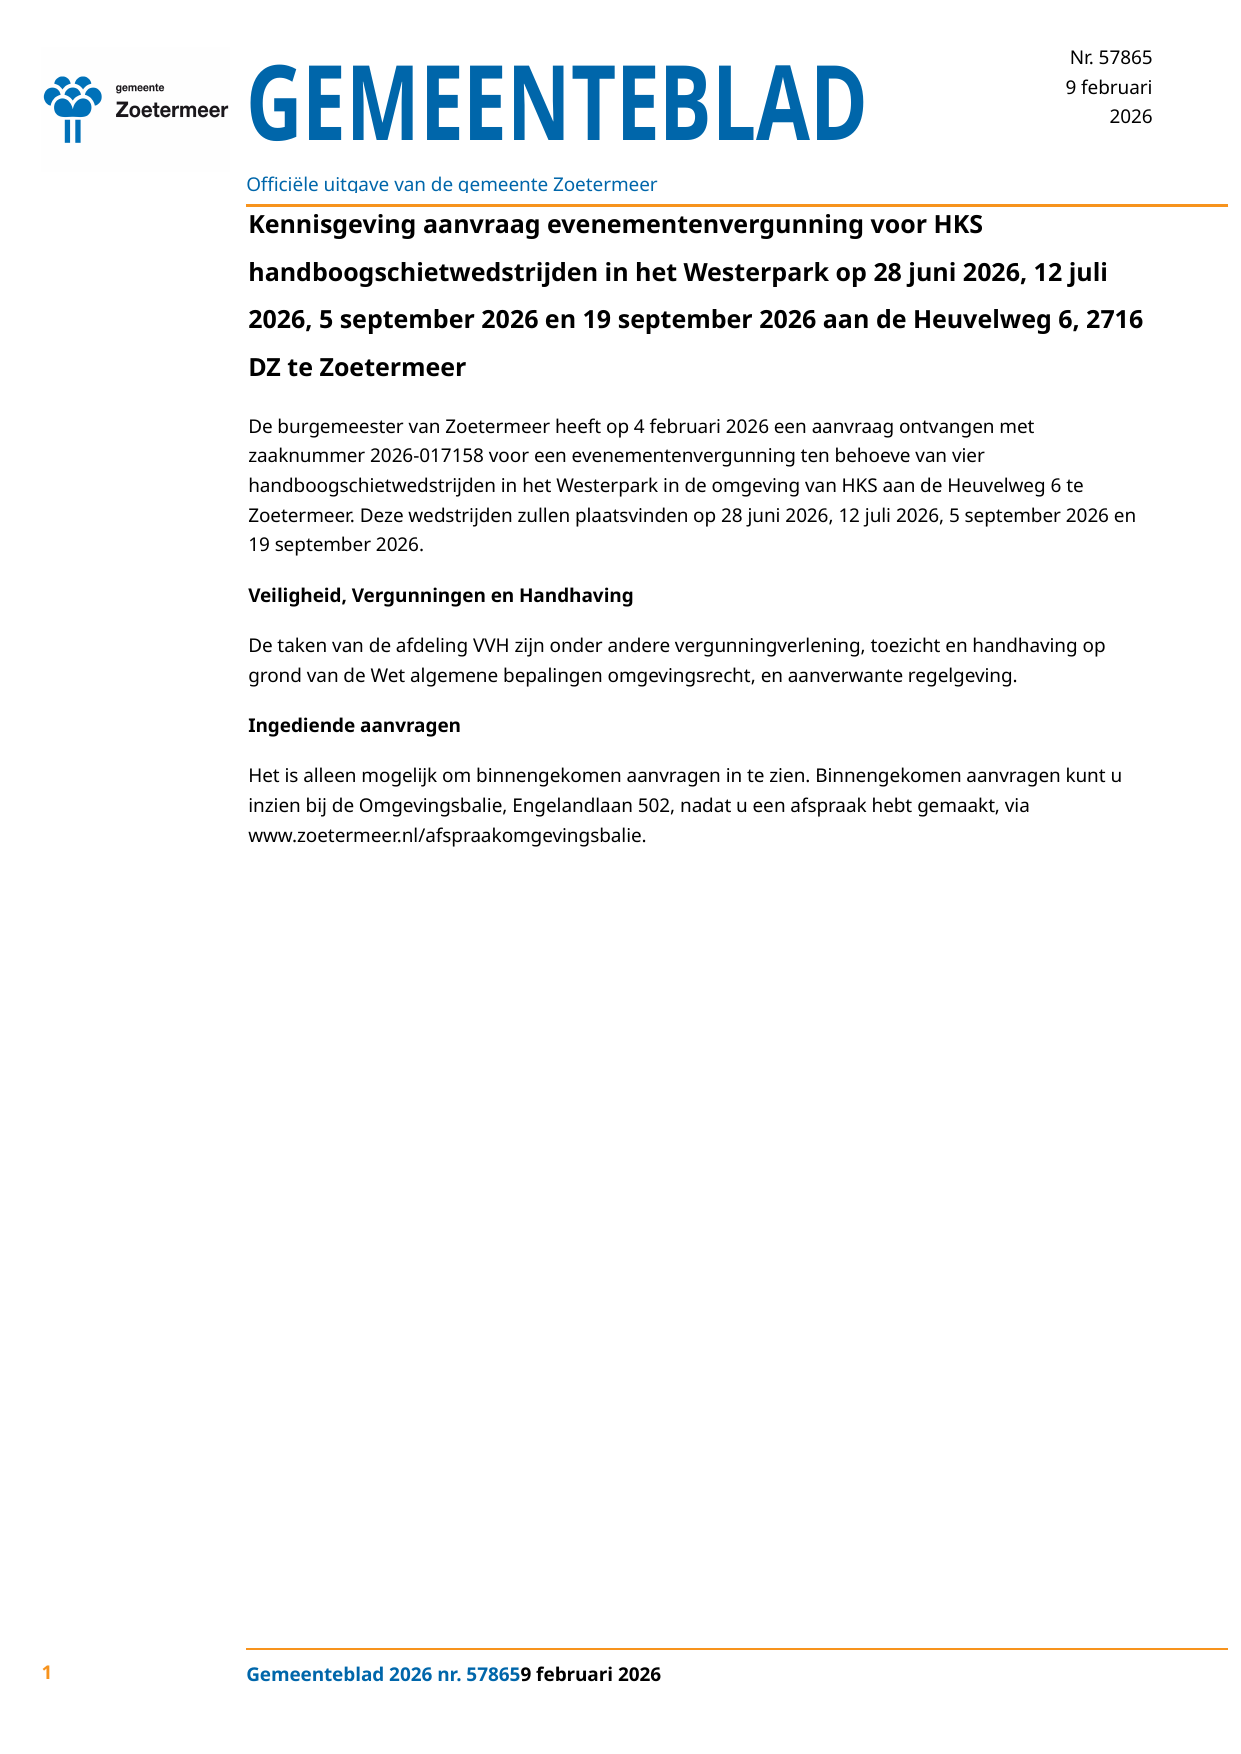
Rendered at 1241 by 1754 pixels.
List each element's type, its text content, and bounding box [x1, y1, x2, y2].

text Het is alleen mogelijk om binnengekomen aanvragen in te zien. Binnengekomen aanvragen kunt u inzien bij de Omgevingsbalie, Engelandlaan 502, nadat u een afspraak hebt gemaakt, via www.zoetermeer.nl/afspraakomgevingsbalie. [248, 763, 1152, 848]
text Ingediende aanvragen [248, 712, 1152, 738]
text De burgemeester van Zoetermeer heeft op 4 februari 2026 een aanvraag ontvangen met zaaknummer 2026-017158 voor een evenementenvergunning ten behoeve van vier handboogschietwedstrijden in het Westerpark in de omgeving van HKS aan de Heuvelweg 6 te Zoetermeer. Deze wedstrijden zullen plaatsvinden op 28 juni 2026, 12 juli 2026, 5 september 2026 en 19 september 2026. [248, 413, 1152, 557]
text Veiligheid, Vergunningen en Handhaving [248, 582, 1152, 608]
text Kennisgeving aanvraag evenementenvergunning voor HKS handboogschietwedstrijden in het Westerpark op 28 juni 2026, 12 juli 2026, 5 september 2026 en 19 september 2026 aan de Heuvelweg 6, 2716 DZ te Zoetermeer [248, 207, 1152, 384]
picture [41, 47, 231, 172]
text De taken van de afdeling VVH zijn onder andere vergunningverlening, toezicht en handhaving op grond van de Wet algemene bepalingen omgevingsrecht, en aanverwante regelgeving. [248, 632, 1152, 688]
